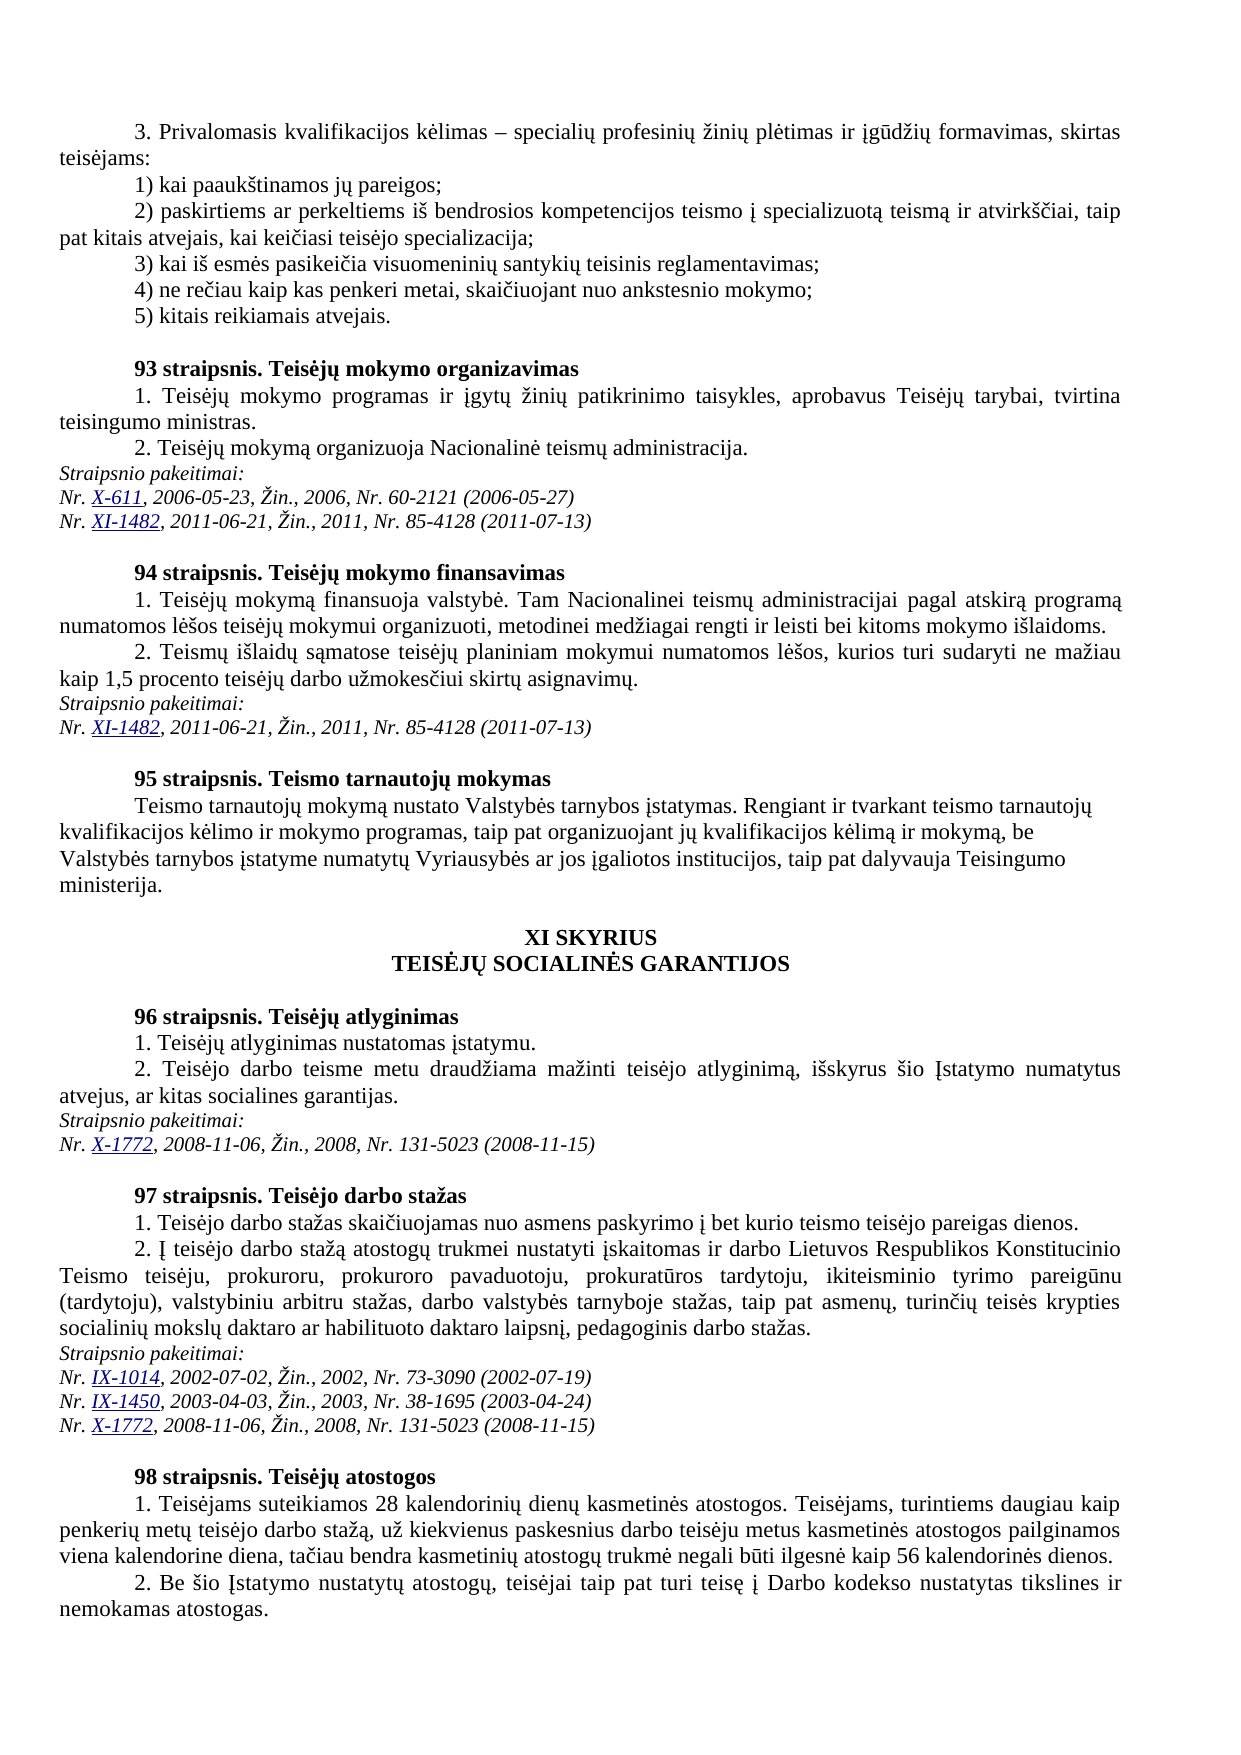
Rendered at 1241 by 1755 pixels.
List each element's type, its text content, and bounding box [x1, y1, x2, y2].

text Nr. IX-1450, 2003-04-03, Žin., 2003, Nr. 38-1695 (2003-04-24) [59, 1389, 1122, 1413]
text 96 straipsnis. Teisėjų atlyginimas [59, 1003, 1122, 1029]
text Straipsnio pakeitimai: [59, 691, 1122, 715]
text 1. Teisėjų mokymo programas ir įgytų žinių patikrinimo taisykles, aprobavus Teisėjų tarybai, tvirtina teisingumo ministras. [59, 382, 1122, 434]
text 1) kai paaukštinamos jų pareigos; [59, 171, 1122, 197]
text 1. Teisėjams suteikiamos 28 kalendorinių dienų kasmetinės atostogos. Teisėjams, turintiems daugiau kaip penkerių metų teisėjo darbo stažą, už kiekvienus paskesnius darbo teisėju metus kasmetinės atostogos pailginamos viena kalendorine diena, tačiau bendra kasmetinių atostogų trukmė negali būti ilgesnė kaip 56 kalendorinės dienos. [59, 1490, 1122, 1569]
text Teismo tarnautojų mokymą nustato Valstybės tarnybos įstatymas. Rengiant ir tvarkant teismo tarnautojų kvalifikacijos kėlimo ir mokymo programas, taip pat organizuojant jų kvalifikacijos kėlimą ir mokymą, be Valstybės tarnybos įstatyme numatytų Vyriausybės ar jos įgaliotos institucijos, taip pat dalyvauja Teisingumo ministerija. [59, 792, 1122, 897]
text 98 straipsnis. Teisėjų atostogos [59, 1463, 1122, 1490]
text Nr. XI-1482, 2011-06-21, Žin., 2011, Nr. 85-4128 (2011-07-13) [59, 715, 1122, 739]
text 4) ne rečiau kaip kas penkeri metai, skaičiuojant nuo ankstesnio mokymo; [59, 276, 1122, 303]
text 2. Be šio Įstatymo nustatytų atostogų, teisėjai taip pat turi teisę į Darbo kodekso nustatytas tikslines ir nemokamas atostogas. [59, 1569, 1122, 1621]
text 2. Teismų išlaidų sąmatose teisėjų planiniam mokymui numatomos lėšos, kurios turi sudaryti ne mažiau kaip 1,5 procento teisėjų darbo užmokesčiui skirtų asignavimų. [59, 638, 1122, 691]
text 2. Teisėjų mokymą organizuoja Nacionalinė teismų administracija. [59, 434, 1122, 461]
text Straipsnio pakeitimai: [59, 1108, 1122, 1132]
text 2. Į teisėjo darbo stažą atostogų trukmei nustatyti įskaitomas ir darbo Lietuvos Respublikos Konstitucinio Teismo teisėju, prokuroru, prokuroro pavaduotoju, prokuratūros tardytoju, ikiteisminio tyrimo pareigūnu (tardytoju), valstybiniu arbitru stažas, darbo valstybės tarnyboje stažas, taip pat asmenų, turinčių teisės krypties socialinių mokslų daktaro ar habilituoto daktaro laipsnį, pedagoginis darbo stažas. [59, 1235, 1122, 1341]
text 97 straipsnis. Teisėjo darbo stažas [59, 1183, 1122, 1209]
text 1. Teisėjų mokymą finansuoja valstybė. Tam Nacionalinei teismų administracijai pagal atskirą programą numatomos lėšos teisėjų mokymui organizuoti, metodinei medžiagai rengti ir leisti bei kitoms mokymo išlaidoms. [59, 586, 1122, 638]
text 3) kai iš esmės pasikeičia visuomeninių santykių teisinis reglamentavimas; [59, 250, 1122, 276]
text Nr. XI-1482, 2011-06-21, Žin., 2011, Nr. 85-4128 (2011-07-13) [59, 509, 1122, 533]
subtitle XI SKYRIUS [59, 924, 1122, 950]
text 95 straipsnis. Teismo tarnautojų mokymas [59, 766, 1122, 792]
text 5) kitais reikiamais atvejais. [59, 303, 1122, 329]
text 93 straipsnis. Teisėjų mokymo organizavimas [59, 355, 1122, 382]
text Nr. X-611, 2006-05-23, Žin., 2006, Nr. 60-2121 (2006-05-27) [59, 485, 1122, 509]
text 94 straipsnis. Teisėjų mokymo finansavimas [59, 559, 1122, 586]
subtitle TEISĖJŲ SOCIALINĖS GARANTIJOS [59, 950, 1122, 976]
text Straipsnio pakeitimai: [59, 461, 1122, 485]
text 3. Privalomasis kvalifikacijos kėlimas – specialių profesinių žinių plėtimas ir įgūdžių formavimas, skirtas teisėjams: [59, 118, 1122, 171]
text Nr. X-1772, 2008-11-06, Žin., 2008, Nr. 131-5023 (2008-11-15) [59, 1132, 1122, 1156]
text Straipsnio pakeitimai: [59, 1341, 1122, 1365]
text 2) paskirtiems ar perkeltiems iš bendrosios kompetencijos teismo į specializuotą teismą ir atvirkščiai, taip pat kitais atvejais, kai keičiasi teisėjo specializacija; [59, 197, 1122, 250]
text 2. Teisėjo darbo teisme metu draudžiama mažinti teisėjo atlyginimą, išskyrus šio Įstatymo numatytus atvejus, ar kitas socialines garantijas. [59, 1055, 1122, 1108]
text Nr. X-1772, 2008-11-06, Žin., 2008, Nr. 131-5023 (2008-11-15) [59, 1413, 1122, 1437]
text 1. Teisėjų atlyginimas nustatomas įstatymu. [59, 1029, 1122, 1055]
text Nr. IX-1014, 2002-07-02, Žin., 2002, Nr. 73-3090 (2002-07-19) [59, 1365, 1122, 1389]
text 1. Teisėjo darbo stažas skaičiuojamas nuo asmens paskyrimo į bet kurio teismo teisėjo pareigas dienos. [59, 1209, 1122, 1235]
